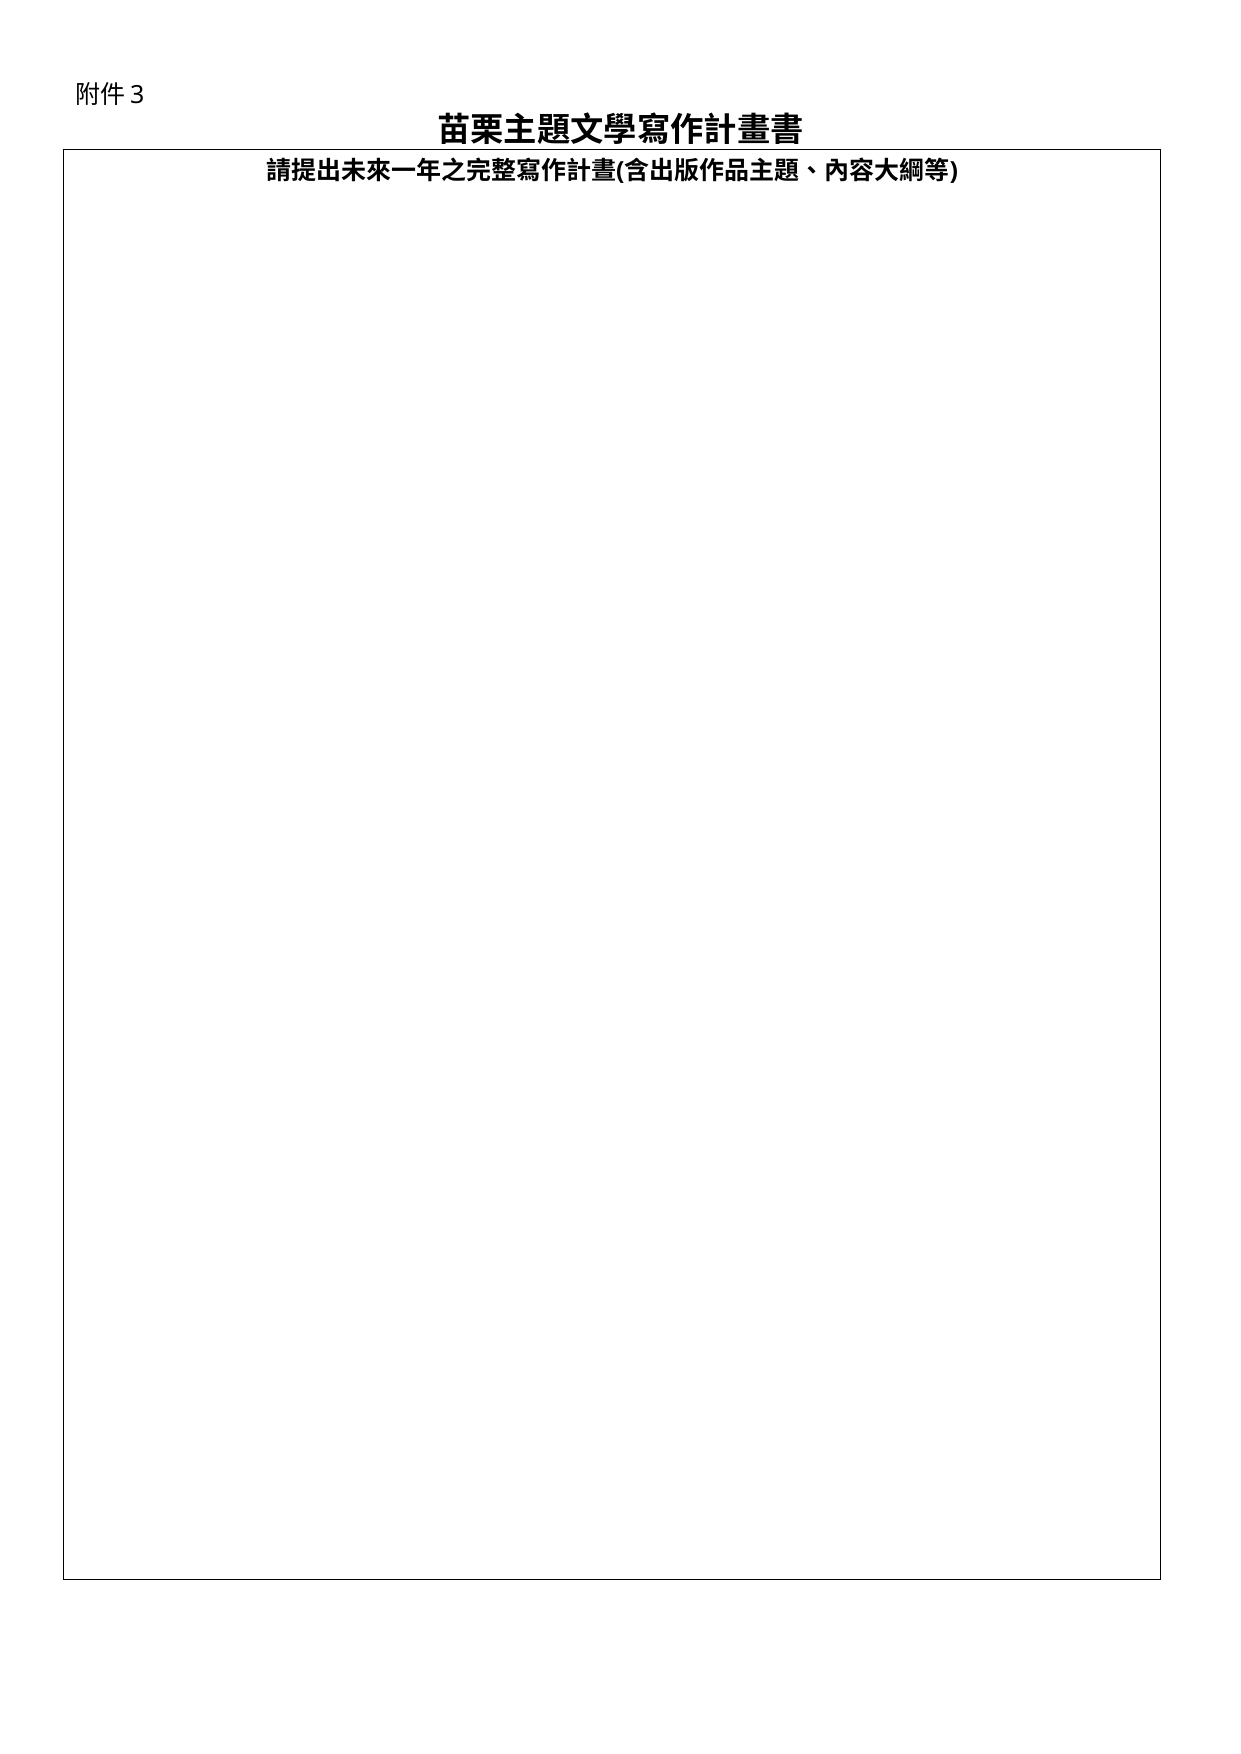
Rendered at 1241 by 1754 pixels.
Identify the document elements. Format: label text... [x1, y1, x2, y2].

text 附件3 [75, 75, 1165, 111]
text 苗栗主題文學寫作計畫書 [75, 111, 1165, 149]
table_header 請提出未來一年之完整寫作計晝(含出版作品主題、內容大綱等) [64, 150, 1160, 1579]
